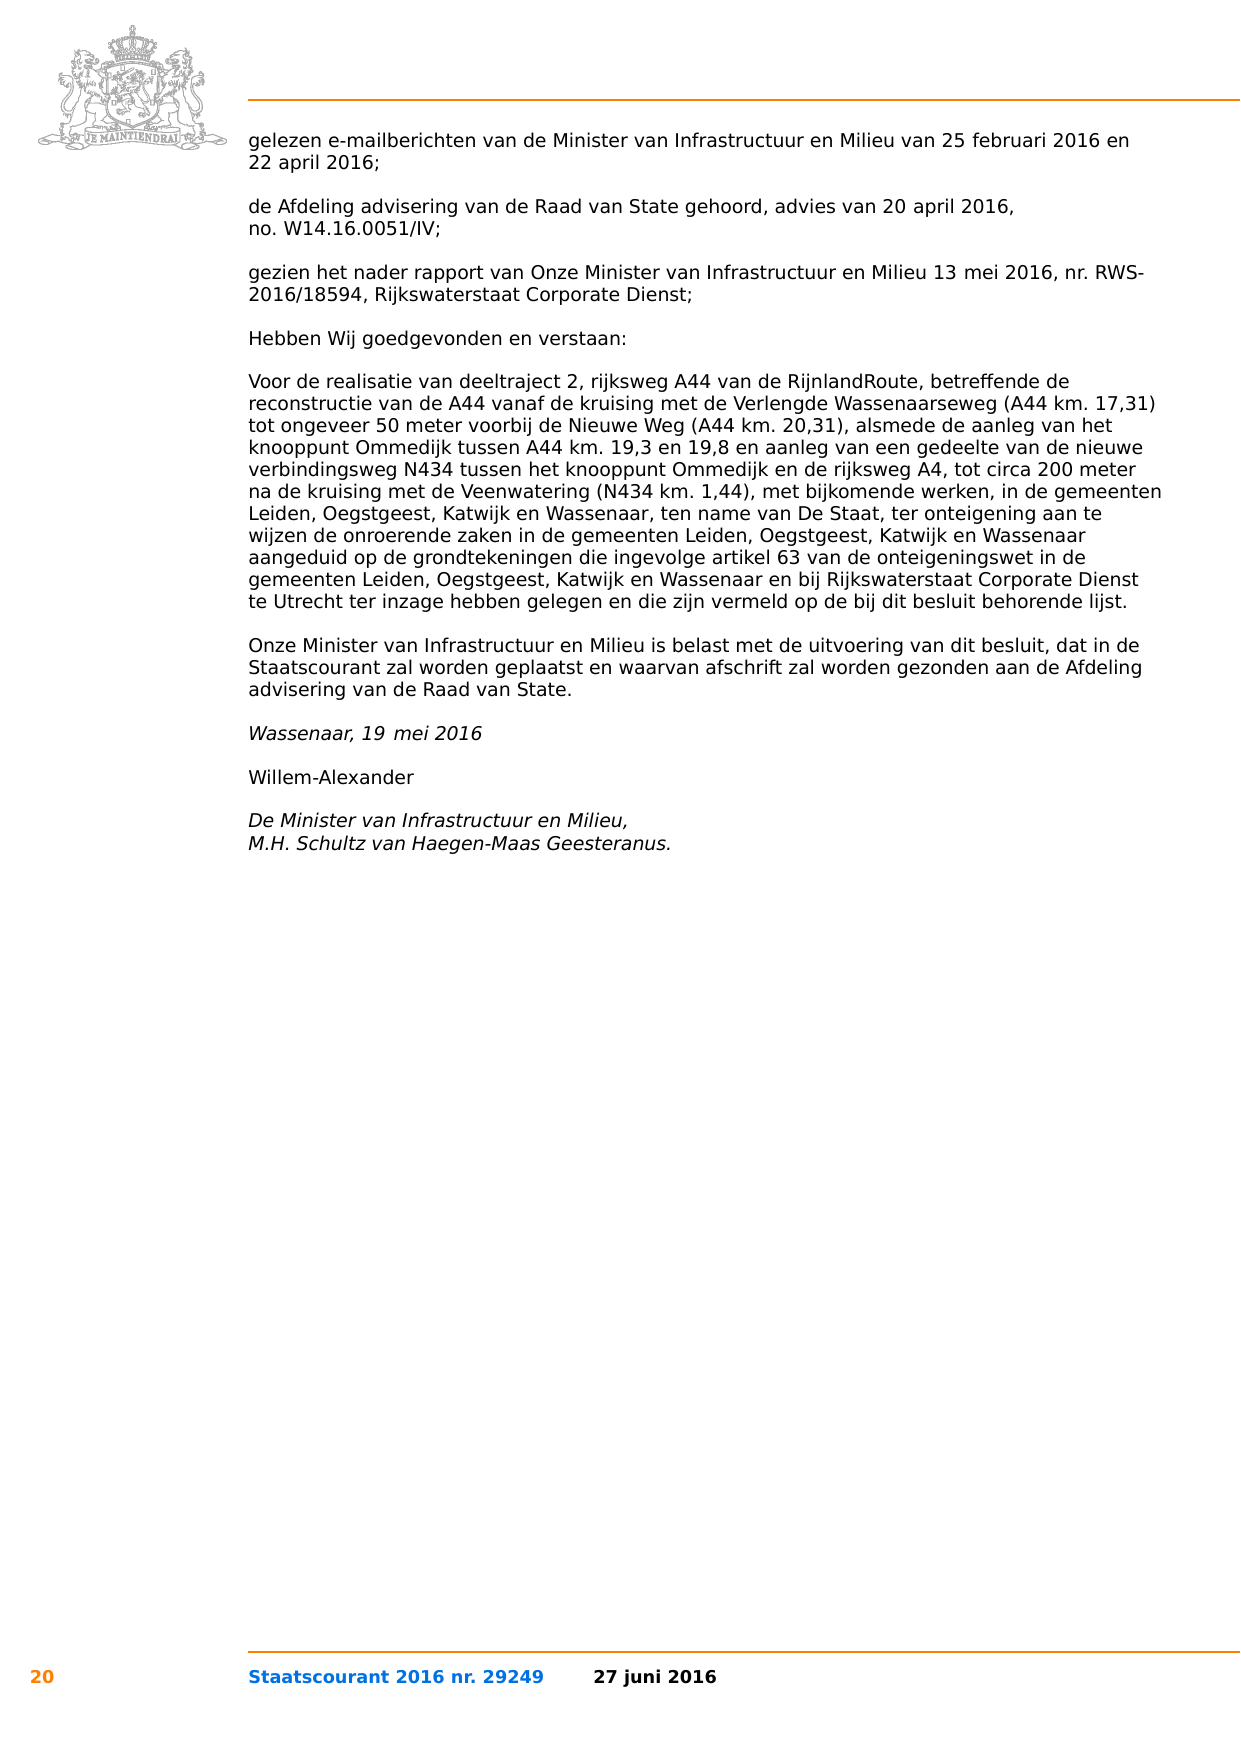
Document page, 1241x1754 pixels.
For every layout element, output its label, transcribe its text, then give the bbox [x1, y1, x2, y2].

text gelezen e-mailberichten van de Minister van Infrastructuur en Milieu van 25 februari 2016 en 22 april 2016; [248, 130, 1163, 174]
text Onze Minister van Infrastructuur en Milieu is belast met de uitvoering van dit besluit, dat in de Staatscourant zal worden geplaatst en waarvan afschrift zal worden gezonden aan de Afdeling advisering van de Raad van State. [248, 635, 1163, 701]
picture [38, 25, 227, 150]
text Hebben Wij goedgevonden en verstaan: [248, 327, 1163, 349]
text Wassenaar, 19 mei 2016 [248, 723, 1163, 745]
text de Afdeling advisering van de Raad van State gehoord, advies van 20 april 2016, no. W14.16.0051/IV; [248, 196, 1163, 240]
text Willem-Alexander [248, 767, 1163, 788]
text De Minister van Infrastructuur en Milieu, M.H. Schultz van Haegen-Maas Geesteranus. [248, 810, 1163, 854]
text Voor de realisatie van deeltraject 2, rijksweg A44 van de RijnlandRoute, betreffende de reconstructie van de A44 vanaf de kruising met de Verlengde Wassenaarseweg (A44 km. 17,31) tot ongeveer 50 meter voorbij de Nieuwe Weg (A44 km. 20,31), alsmede de aanleg van het knooppunt Ommedijk tussen A44 km. 19,3 en 19,8 en aanleg van een gedeelte van de nieuwe verbindingsweg N434 tussen het knooppunt Ommedijk en de rijksweg A4, tot circa 200 meter na de kruising met de Veenwatering (N434 km. 1,44), met bijkomende werken, in de gemeenten Leiden, Oegstgeest, Katwijk en Wassenaar, ten name van De Staat, ter onteigening aan te wijzen de onroerende zaken in de gemeenten Leiden, Oegstgeest, Katwijk en Wassenaar aangeduid op de grondtekeningen die ingevolge artikel 63 van de onteigeningswet in de gemeenten Leiden, Oegstgeest, Katwijk en Wassenaar en bij Rijkswaterstaat Corporate Dienst te Utrecht ter inzage hebben gelegen en die zijn vermeld op de bij dit besluit behorende lijst. [248, 371, 1163, 613]
text gezien het nader rapport van Onze Minister van Infrastructuur en Milieu 13 mei 2016, nr. RWS-2016/18594, Rijkswaterstaat Corporate Dienst; [248, 262, 1163, 306]
